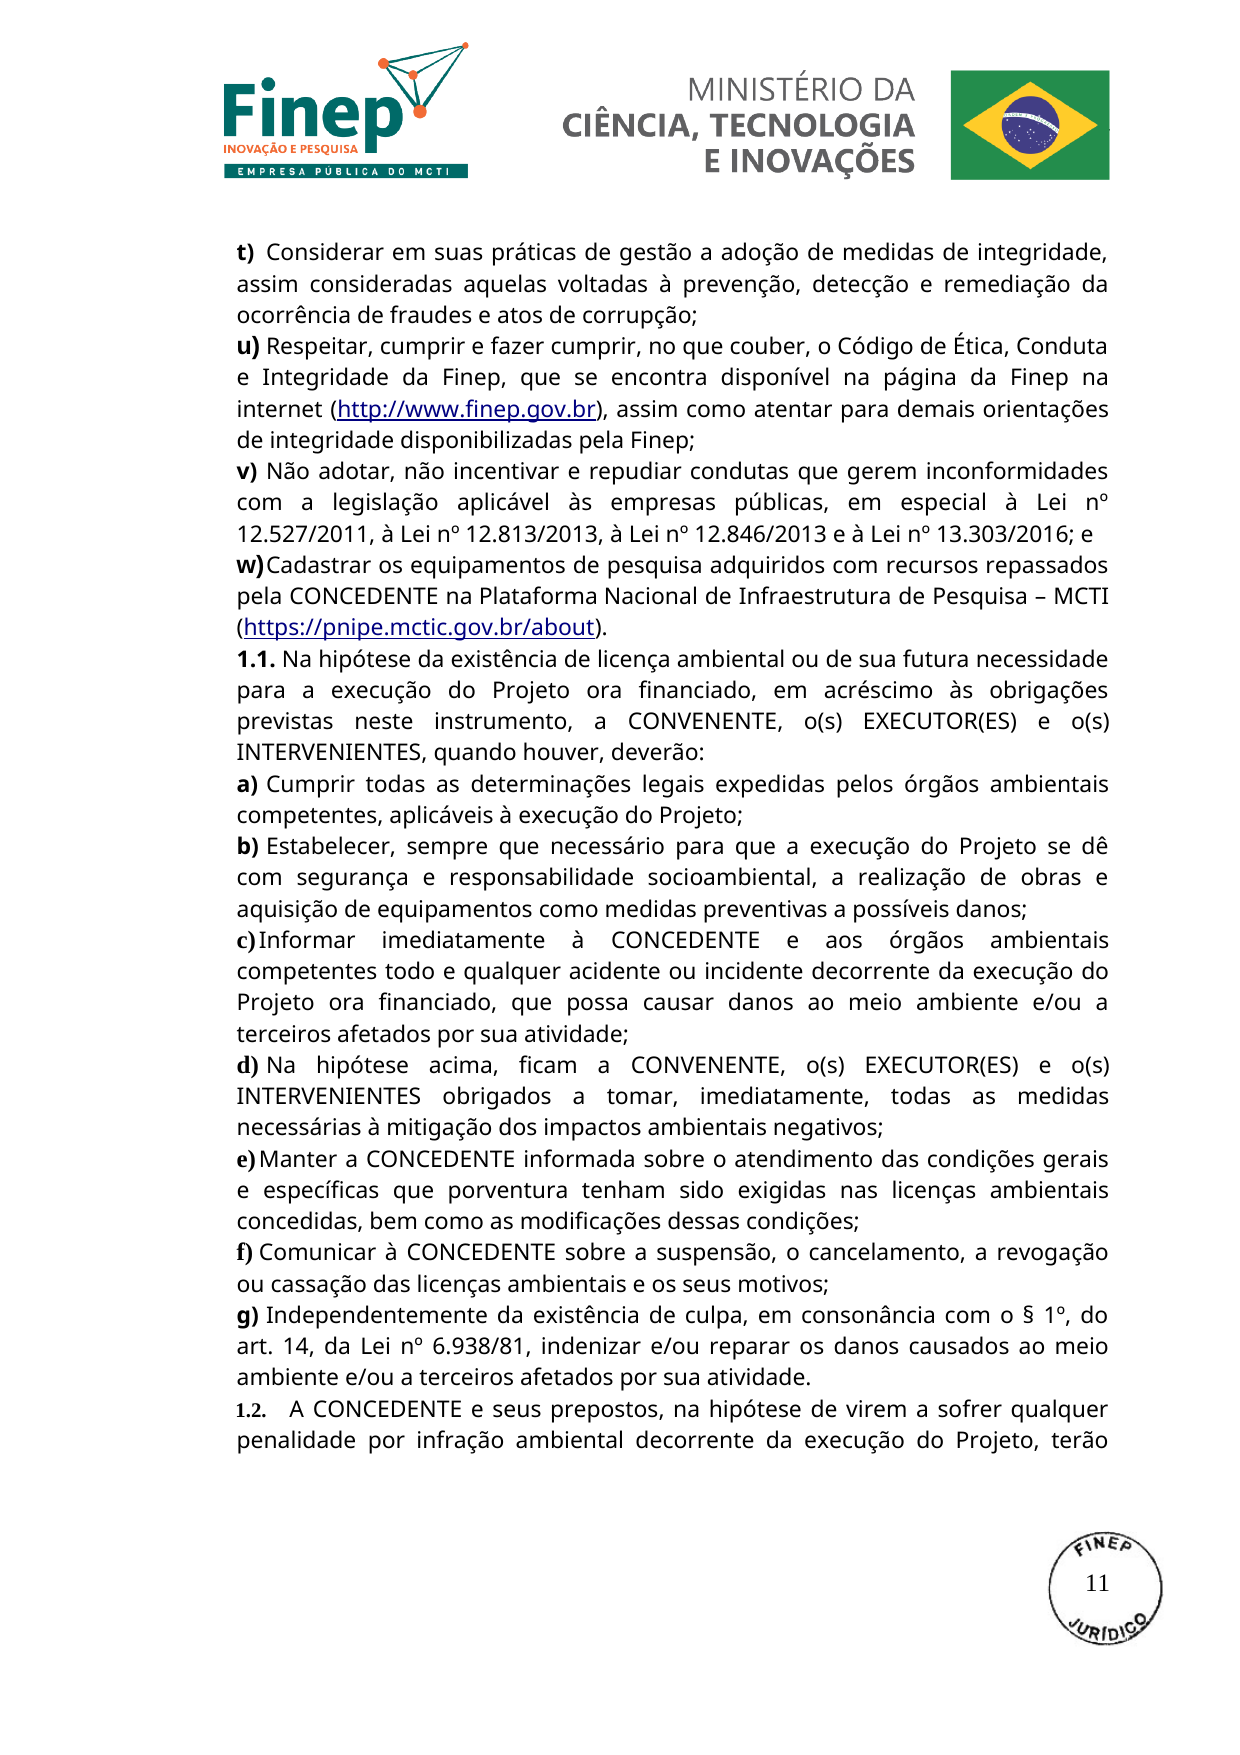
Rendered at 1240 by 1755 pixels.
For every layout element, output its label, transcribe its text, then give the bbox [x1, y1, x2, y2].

list A CONCEDENTE e seus prepostos, na hipótese de virem a sofrer qualquer penalidade por infração ambiental decorrente da execução do Projeto, terão [235, 1392, 1110, 1455]
list Considerar em suas práticas de gestão a adoção de medidas de integridade, assim consideradas aquelas voltadas à prevenção, detecção e remediação da ocorrência de fraudes e atos de corrupção; [236, 236, 1110, 330]
list Estabelecer, sempre que necessário para que a execução do Projeto se dê com segurança e responsabilidade socioambiental, a realização de obras e aquisição de equipamentos como medidas preventivas a possíveis danos; [236, 830, 1110, 924]
list Comunicar à CONCEDENTE sobre a suspensão, o cancelamento, a revogação ou cassação das licenças ambientais e os seus motivos; [236, 1236, 1110, 1299]
list Não adotar, não incentivar e repudiar condutas que gerem inconformidades com a legislação aplicável às empresas públicas, em especial à Lei nº 12.527/2011, à Lei nº 12.813/2013, à Lei nº 12.846/2013 e à Lei nº 13.303/2016; e [236, 455, 1110, 549]
list Manter a CONCEDENTE informada sobre o atendimento das condições gerais e específicas que porventura tenham sido exigidas nas licenças ambientais concedidas, bem como as modificações dessas condições; [236, 1142, 1110, 1236]
list Cadastrar os equipamentos de pesquisa adquiridos com recursos repassados pela CONCEDENTE na Plataforma Nacional de Infraestrutura de Pesquisa – MCTI (https://pnipe.mctic.gov.br/about). [236, 549, 1110, 642]
list Cumprir todas as determinações legais expedidas pelos órgãos ambientais competentes, aplicáveis à execução do Projeto; [236, 767, 1110, 830]
list Informar imediatamente à CONCEDENTE e aos órgãos ambientais competentes todo e qualquer acidente ou incidente decorrente da execução do Projeto ora financiado, que possa causar danos ao meio ambiente e/ou a terceiros afetados por sua atividade; [236, 924, 1110, 1049]
list Na hipótese acima, ficam a CONVENENTE, o(s) EXECUTOR(ES) e o(s) INTERVENIENTES obrigados a tomar, imediatamente, todas as medidas necessárias à mitigação dos impactos ambientais negativos; [236, 1049, 1110, 1142]
list Independentemente da existência de culpa, em consonância com o § 1º, do art. 14, da Lei nº 6.938/81, indenizar e/ou reparar os danos causados ao meio ambiente e/ou a terceiros afetados por sua atividade. [236, 1299, 1110, 1392]
text 1.1. Na hipótese da existência de licença ambiental ou de sua futura necessidade para a execução do Projeto ora financiado, em acréscimo às obrigações previstas neste instrumento, a CONVENENTE, o(s) EXECUTOR(ES) e o(s) INTERVENIENTES, quando houver, deverão: [236, 642, 1110, 767]
list Respeitar, cumprir e fazer cumprir, no que couber, o Código de Ética, Conduta e Integridade da Finep, que se encontra disponível na página da Finep na internet (http://www.finep.gov.br), assim como atentar para demais orientações de integridade disponibilizadas pela Finep; [236, 330, 1110, 455]
